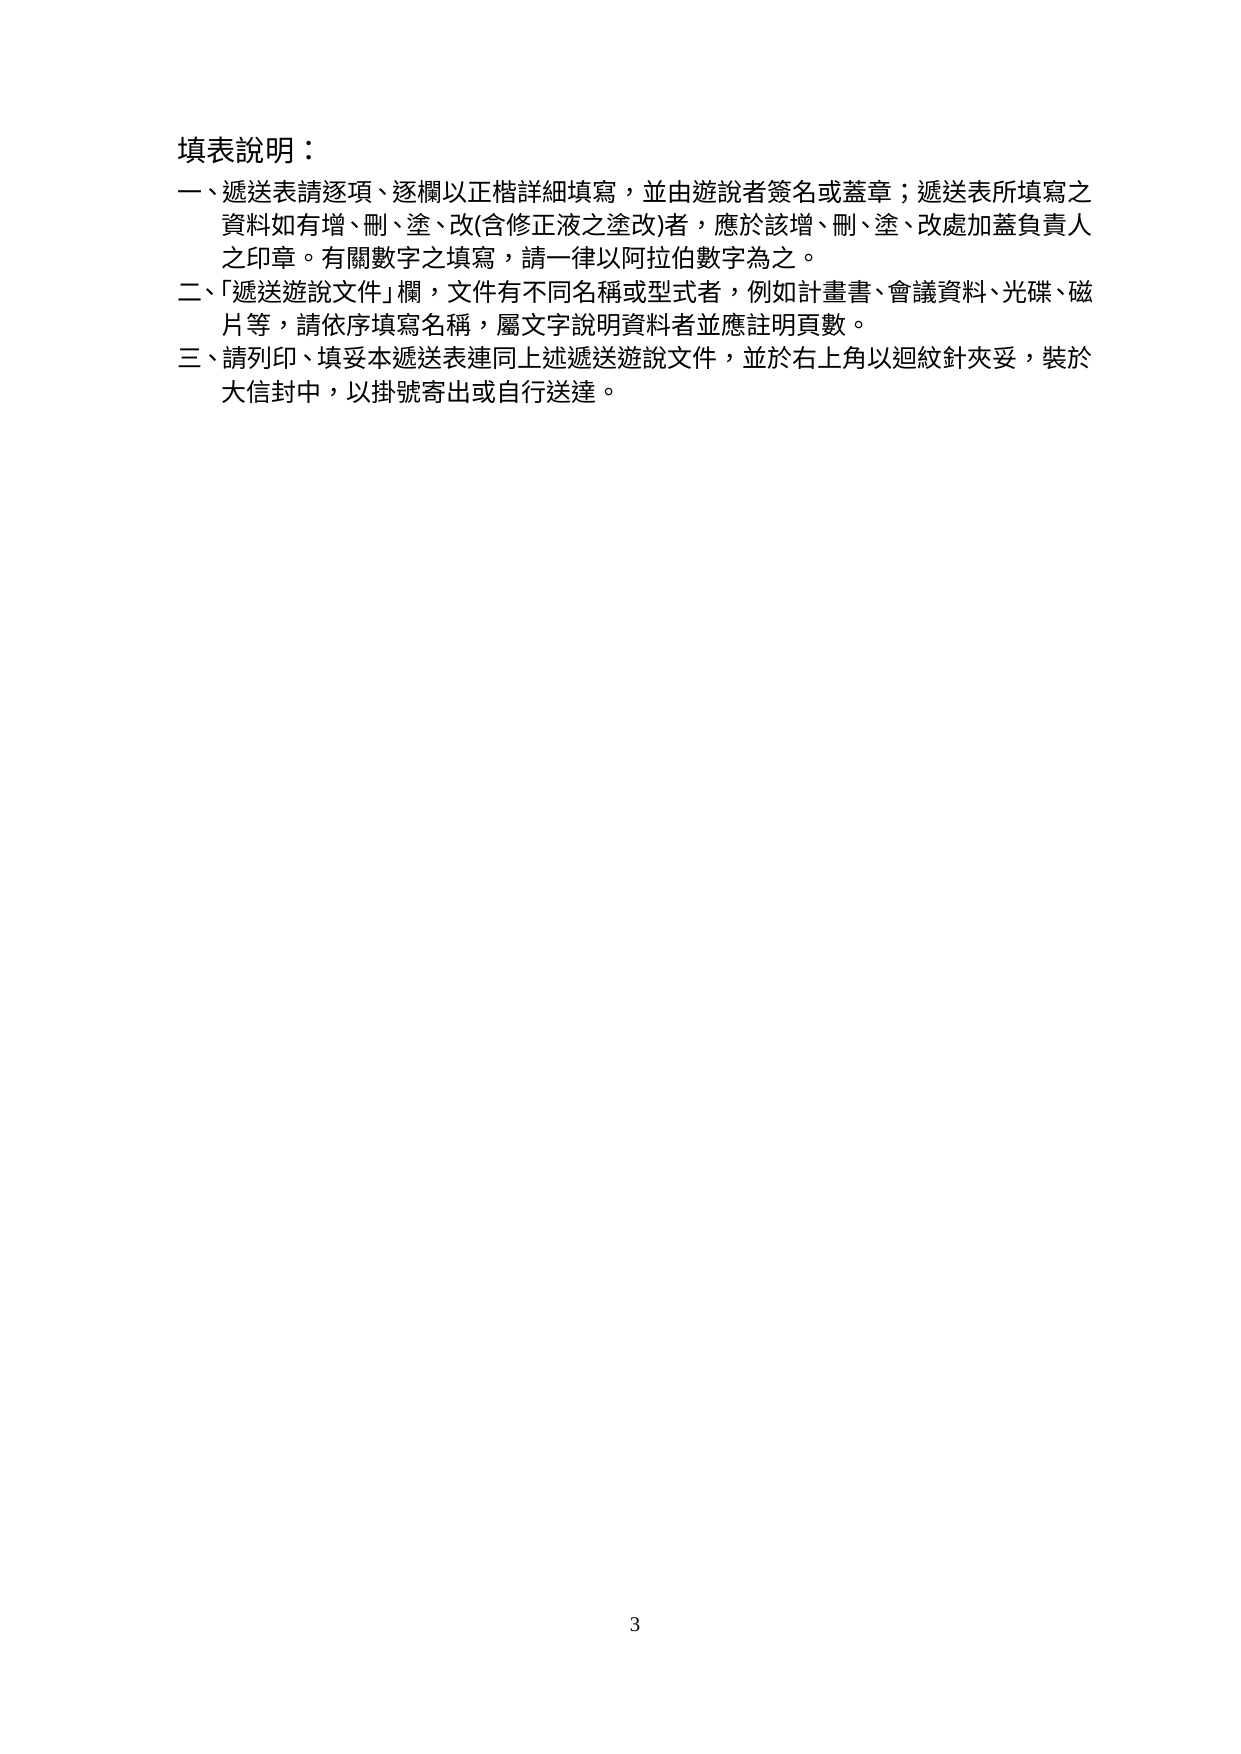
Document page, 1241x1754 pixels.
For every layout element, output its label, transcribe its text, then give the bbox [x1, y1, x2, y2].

text 二、「遞送遊說文件」欄，文件有不同名稱或型式者，例如計畫書、會議資料、光碟、磁片等，請依序填寫名稱，屬文字說明資料者並應註明頁數。 [177, 273, 1092, 340]
text 三、請列印、填妥本遞送表連同上述遞送遊說文件，並於右上角以迴紋針夾妥，裝於大信封中，以掛號寄出或自行送達。 [177, 340, 1092, 407]
text 填表說明： [177, 134, 1092, 163]
text 一、遞送表請逐項、逐欄以正楷詳細填寫，並由遊說者簽名或蓋章；遞送表所填寫之資料如有增、刪、塗、改(含修正液之塗改)者，應於該增、刪、塗、改處加蓋負責人之印章。有關數字之填寫，請一律以阿拉伯數字為之。 [177, 173, 1092, 273]
